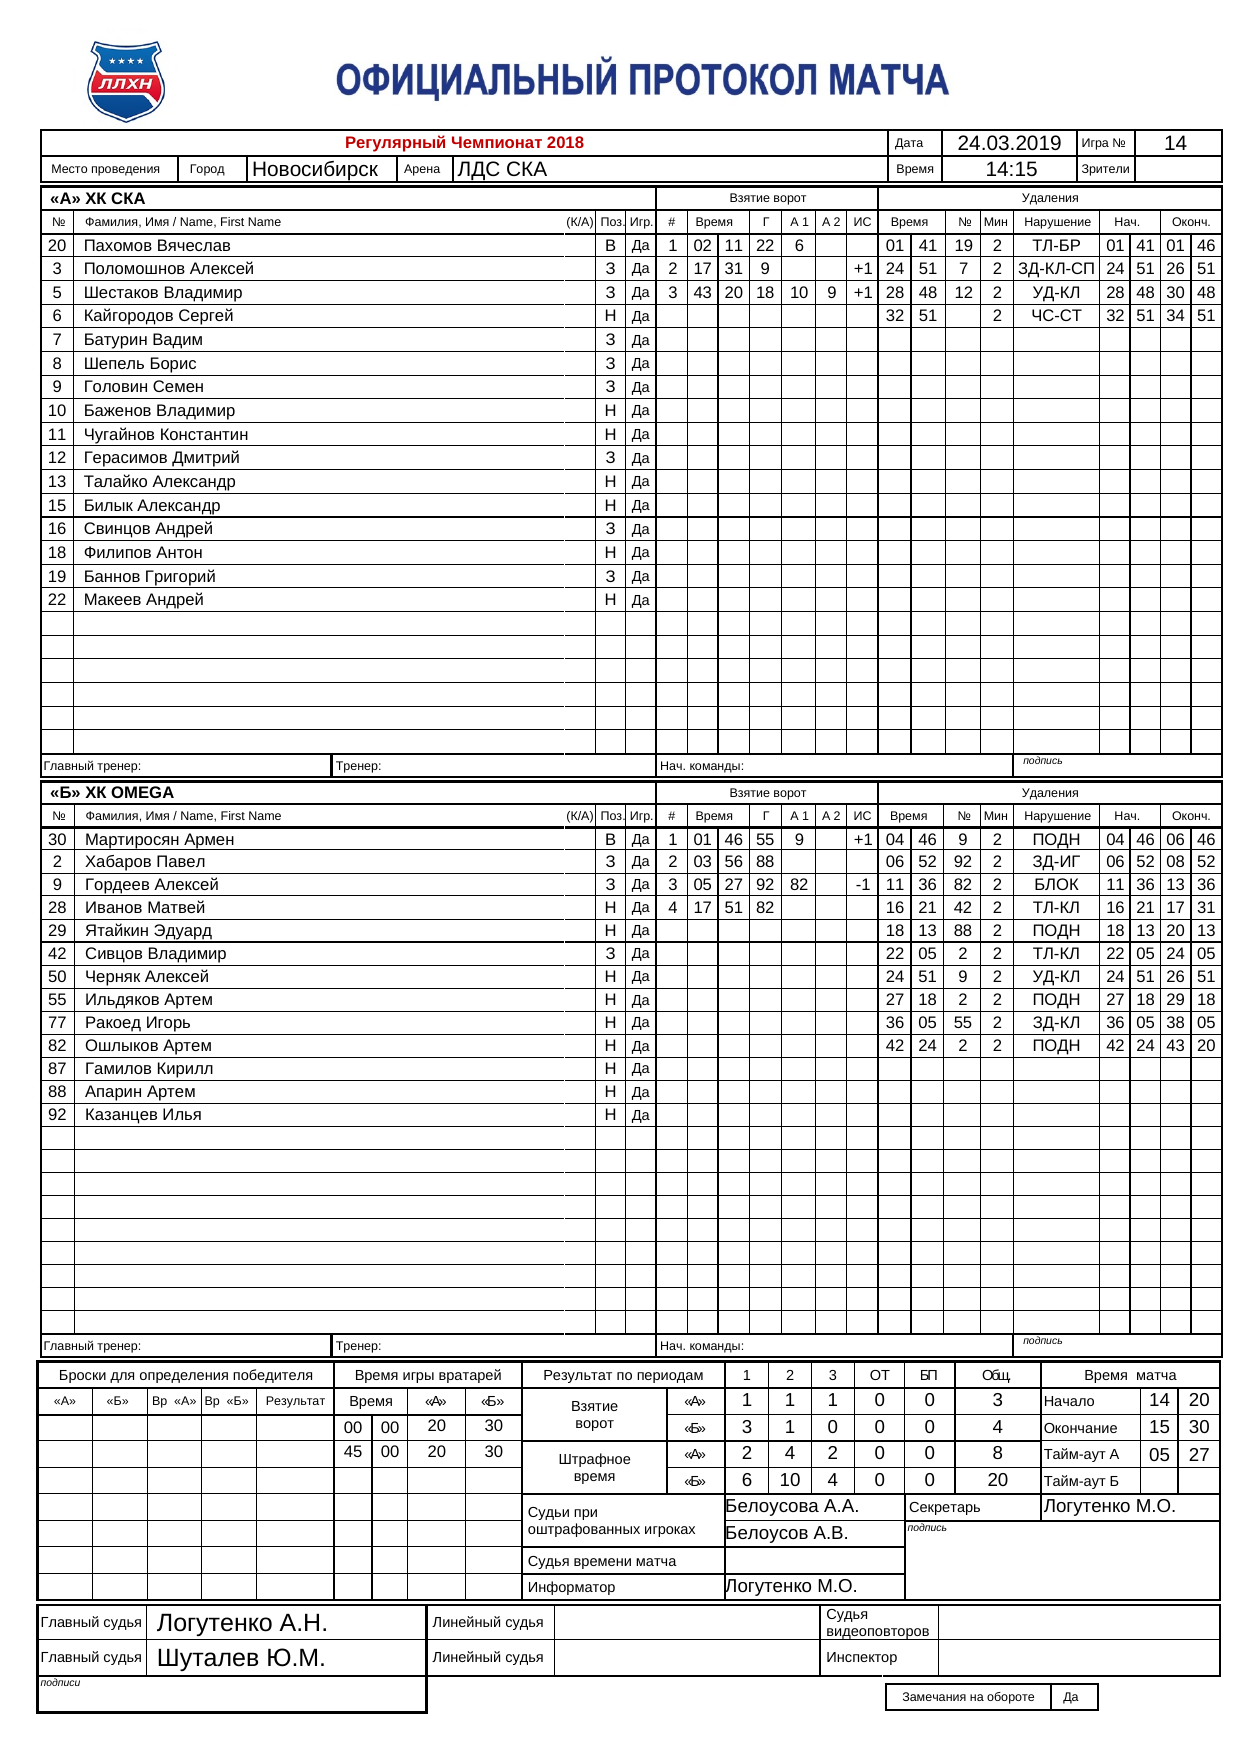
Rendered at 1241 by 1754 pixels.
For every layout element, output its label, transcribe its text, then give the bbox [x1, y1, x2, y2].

table_cell № [42, 805, 74, 826]
table_cell В [596, 829, 625, 849]
table_cell [847, 305, 877, 327]
table_cell [688, 636, 717, 658]
table_cell [657, 683, 687, 706]
table_cell [719, 943, 749, 964]
table_cell 30 [1179, 1415, 1219, 1440]
table_cell 30 [466, 1441, 521, 1467]
table_cell [847, 1104, 877, 1126]
table_cell Да [626, 1035, 655, 1057]
table_cell [944, 1173, 980, 1195]
table_cell Да [626, 470, 655, 493]
table_cell 4 [769, 1442, 811, 1467]
table_cell № [944, 805, 980, 826]
table_cell [750, 1242, 781, 1264]
table_cell Н [596, 423, 625, 445]
table_cell [981, 328, 1013, 351]
table_cell [75, 1219, 564, 1241]
table_cell [565, 1219, 595, 1241]
table_cell 13 [1131, 920, 1160, 941]
table_cell [719, 683, 749, 706]
table_cell [879, 1058, 910, 1079]
table_header БП [905, 1363, 954, 1387]
table_cell Тайм-аут Б [1042, 1468, 1140, 1493]
table_cell [626, 612, 655, 634]
table_cell [657, 1012, 687, 1033]
table_cell Взятие ворот [523, 1389, 666, 1440]
table_cell [1179, 1468, 1219, 1493]
table_cell [596, 1311, 625, 1333]
table_cell [944, 1150, 980, 1172]
table_cell 27 [1179, 1441, 1219, 1467]
table_cell [1100, 376, 1129, 398]
table_cell [408, 1468, 465, 1493]
table_cell [565, 1081, 595, 1103]
table_cell [565, 1127, 595, 1149]
table_cell Г [750, 805, 781, 826]
table_cell Гамилов Кирилл [75, 1058, 564, 1079]
table_cell 13 [912, 920, 943, 941]
table_cell Игр. [626, 211, 655, 233]
table_cell 88 [944, 920, 980, 941]
table_cell [1100, 612, 1129, 634]
table_cell 2 [657, 850, 687, 872]
table_cell [1014, 683, 1099, 706]
table_cell 22 [879, 943, 910, 964]
table_cell [912, 683, 945, 706]
table_cell [1192, 1104, 1221, 1126]
table_cell [565, 1311, 595, 1333]
table_cell Да [626, 588, 655, 611]
table_cell [782, 683, 815, 706]
table_cell [816, 446, 846, 469]
table_cell [847, 896, 877, 918]
table_cell Нач. команды: [657, 755, 1012, 776]
table_cell З [596, 446, 625, 469]
table_cell 51 [1131, 257, 1160, 280]
table_cell [565, 1242, 595, 1264]
table_cell 10 [782, 281, 815, 303]
table_cell [565, 730, 595, 753]
table_cell [596, 1173, 625, 1195]
table_cell Начало [1042, 1389, 1140, 1413]
table_cell [1192, 470, 1221, 493]
table_cell [565, 1173, 595, 1195]
table_cell 19 [42, 565, 73, 587]
table_cell 36 [1131, 874, 1160, 895]
table_cell [816, 588, 846, 611]
table_cell [565, 446, 595, 469]
table_cell [912, 494, 945, 516]
table_cell [944, 1242, 980, 1264]
table_cell ТЛ-КЛ [1014, 943, 1099, 964]
table_cell [1014, 376, 1099, 398]
table_cell Н [596, 1035, 625, 1057]
table_cell [816, 423, 846, 445]
table_cell Судьи при оштрафованных игроках [523, 1495, 724, 1546]
table_cell [912, 1081, 943, 1103]
table_cell [1192, 541, 1221, 564]
table_cell [565, 1196, 595, 1218]
table_cell 05 [912, 943, 943, 964]
table_cell «Б» [668, 1468, 724, 1493]
table_cell Да [626, 1058, 655, 1079]
table_cell Да [626, 1104, 655, 1126]
table_cell [1161, 636, 1190, 658]
table_cell [688, 683, 717, 706]
table_cell [981, 1150, 1013, 1172]
table_cell [719, 588, 749, 611]
table_cell [912, 1127, 943, 1149]
table_cell [1161, 1288, 1190, 1310]
table_cell З [596, 376, 625, 398]
table_cell [1014, 636, 1099, 658]
table_cell [750, 494, 781, 516]
table_cell [750, 989, 781, 1011]
table_cell [1014, 1311, 1099, 1333]
table_cell [1161, 1081, 1190, 1103]
table_cell [93, 1521, 147, 1546]
table_cell [719, 1219, 749, 1241]
table_cell [1161, 328, 1190, 351]
table_cell [782, 352, 815, 374]
table_cell Белоусов А.В. [726, 1521, 904, 1546]
table_cell [847, 588, 877, 611]
table_cell [466, 1468, 521, 1493]
table_cell [879, 1288, 910, 1310]
table_cell [1014, 1196, 1099, 1218]
table_cell Н [596, 494, 625, 516]
table_cell [816, 352, 846, 374]
table_cell подпись [1014, 755, 1221, 776]
table_cell 0 [905, 1415, 954, 1440]
table_cell 2 [981, 989, 1013, 1011]
table_cell 10 [769, 1468, 811, 1493]
table_cell [750, 352, 781, 374]
table_cell [847, 376, 877, 398]
table_cell Н [596, 896, 625, 918]
table_cell Да [626, 565, 655, 587]
table_cell [596, 1288, 625, 1310]
table_cell [719, 989, 749, 1011]
table_cell [1131, 1150, 1160, 1172]
table_header 24.03.2019 [943, 131, 1076, 155]
table_cell [782, 612, 815, 634]
table_cell [981, 1219, 1013, 1241]
table_cell [74, 707, 564, 729]
table_cell [912, 470, 945, 493]
table_cell [1014, 1081, 1099, 1103]
table_cell [42, 636, 73, 658]
table_cell 06 [1161, 829, 1190, 849]
table_cell [657, 636, 687, 658]
table_cell Да [626, 1081, 655, 1103]
table_cell [657, 1150, 687, 1172]
table_cell [939, 1606, 1219, 1639]
table_cell [1100, 1104, 1129, 1126]
table_cell 9 [782, 829, 815, 849]
table_cell [912, 352, 945, 374]
table_cell [1161, 730, 1190, 753]
table_cell Результат [257, 1389, 333, 1413]
table_cell 2 [981, 966, 1013, 987]
table_cell [719, 1173, 749, 1195]
table_cell Игр. [626, 805, 655, 826]
table_cell [719, 1081, 749, 1103]
table_cell [335, 1494, 371, 1520]
table_cell [847, 446, 877, 469]
table_cell Время [879, 805, 943, 826]
table_cell 20 [1192, 1035, 1221, 1057]
table_cell [816, 943, 846, 964]
table_cell [847, 1127, 877, 1149]
table_cell [1014, 1104, 1099, 1126]
table_cell Зрители [1078, 157, 1134, 181]
table_cell Да [626, 896, 655, 918]
table_cell Логутенко М.О. [726, 1575, 904, 1599]
table_cell [257, 1547, 333, 1573]
table_cell [1136, 157, 1221, 181]
table_cell 20 [408, 1416, 465, 1440]
table_cell [946, 352, 980, 374]
table_cell 20 [42, 235, 73, 256]
table_cell [596, 1196, 625, 1218]
table_cell 43 [688, 281, 717, 303]
table_cell [657, 1081, 687, 1103]
table_cell [912, 707, 945, 729]
table_cell 20 [1161, 920, 1190, 941]
table_cell [335, 1521, 371, 1546]
table_cell [719, 966, 749, 987]
table_cell [626, 1219, 655, 1241]
table_cell [981, 376, 1013, 398]
table_cell [750, 1311, 781, 1333]
table_cell [944, 1219, 980, 1241]
table_cell [912, 541, 945, 564]
table_cell [782, 1311, 815, 1333]
table_cell [946, 494, 980, 516]
table_cell [408, 1574, 465, 1599]
table_cell 2 [981, 1035, 1013, 1057]
table_cell 16 [1100, 896, 1129, 918]
table_cell [847, 612, 877, 634]
table_cell [750, 1265, 781, 1287]
table_cell [912, 399, 945, 422]
table_cell [596, 707, 625, 729]
table_cell 51 [912, 966, 943, 987]
table_cell [688, 659, 717, 682]
table_cell [879, 636, 910, 658]
table_cell [1014, 707, 1099, 729]
table_cell 2 [981, 874, 1013, 895]
table_cell [1100, 1058, 1129, 1079]
table_cell 01 [879, 235, 910, 256]
table_cell 45 [335, 1441, 371, 1467]
table_cell [565, 707, 595, 729]
table_cell Логутенко М.О. [1042, 1495, 1219, 1520]
table_cell 41 [912, 235, 945, 256]
table_cell Апарин Артем [75, 1081, 564, 1103]
table_cell [750, 1127, 781, 1149]
table_cell 06 [1100, 850, 1129, 872]
table_cell 2 [981, 896, 1013, 918]
table_cell 82 [750, 896, 781, 918]
table_cell [657, 565, 687, 587]
table_cell [719, 376, 749, 398]
table_cell 51 [1192, 305, 1221, 327]
table_cell 15 [42, 494, 73, 516]
table_cell [912, 1288, 943, 1310]
table_cell [782, 446, 815, 469]
table_cell 52 [1131, 850, 1160, 872]
table_cell [946, 612, 980, 634]
table_cell [879, 1242, 910, 1264]
table_cell [148, 1574, 201, 1599]
table_cell № [42, 211, 73, 233]
table_cell 55 [750, 829, 781, 849]
table_cell [883, 1677, 1220, 1681]
table_cell [257, 1494, 333, 1520]
table_cell [847, 518, 877, 540]
table_cell [657, 305, 687, 327]
table_cell [750, 659, 781, 682]
table_cell [847, 989, 877, 1011]
table_cell [847, 1288, 877, 1310]
table_cell [782, 920, 815, 941]
table_cell 46 [912, 829, 943, 849]
table_cell А 1 [782, 805, 815, 826]
table_cell [912, 1311, 943, 1333]
table_cell [946, 707, 980, 729]
table_cell [688, 1035, 717, 1057]
table_cell [93, 1574, 147, 1599]
table_cell [1161, 494, 1190, 516]
table_cell УД-КЛ [1014, 281, 1099, 303]
table_cell [42, 1219, 74, 1241]
table_cell 56 [719, 850, 749, 872]
table_cell [688, 588, 717, 611]
table_cell [257, 1441, 333, 1467]
table_cell [879, 352, 910, 374]
table_cell [148, 1441, 201, 1467]
table_cell [1161, 659, 1190, 682]
table_cell 1 [769, 1415, 811, 1440]
table_cell 12 [946, 281, 980, 303]
table_cell [688, 943, 717, 964]
table_cell # [657, 805, 687, 826]
table_cell [879, 1173, 910, 1195]
table_cell 21 [1131, 896, 1160, 918]
table_cell Поз. [596, 211, 625, 233]
table_cell [1192, 399, 1221, 422]
table_cell [1014, 1288, 1099, 1310]
table_cell [688, 470, 717, 493]
table_cell [1131, 1242, 1160, 1264]
table_cell [626, 659, 655, 682]
table_cell (К/А) [565, 211, 595, 233]
table_cell [1131, 707, 1160, 729]
table_cell 0 [855, 1415, 904, 1440]
table_cell [373, 1547, 407, 1573]
table_cell [946, 636, 980, 658]
table_cell [847, 235, 877, 256]
table_header «А» ХК СКА [42, 188, 655, 209]
table_cell [1192, 1242, 1221, 1264]
table_cell [816, 683, 846, 706]
table_cell 01 [1161, 235, 1190, 256]
table_cell Да [626, 281, 655, 303]
table_cell [1192, 683, 1221, 706]
table_cell [750, 1035, 781, 1057]
table_cell 2 [657, 257, 687, 280]
table_cell [39, 1494, 92, 1520]
table_cell 9 [42, 376, 73, 398]
table_cell [719, 1196, 749, 1218]
table_cell [981, 446, 1013, 469]
table_cell [879, 376, 910, 398]
table_cell [719, 1058, 749, 1079]
table_cell [565, 352, 595, 374]
table_cell [408, 1521, 465, 1546]
table_cell Поз. [596, 805, 625, 826]
table_cell [1014, 518, 1099, 540]
table_cell Да [626, 829, 655, 849]
table_cell Свинцов Андрей [74, 518, 564, 540]
table_cell [1100, 1081, 1129, 1103]
table_cell [1131, 494, 1160, 516]
table_cell [1100, 494, 1129, 516]
table_cell [565, 423, 595, 445]
table_cell [750, 1150, 781, 1172]
table_cell [75, 1127, 564, 1149]
table_cell [1192, 423, 1221, 445]
table_cell [782, 1219, 815, 1241]
table_cell [981, 588, 1013, 611]
table_cell [816, 1196, 846, 1218]
table_cell [1161, 541, 1190, 564]
table_cell [39, 1441, 92, 1467]
table_cell 3 [42, 257, 73, 280]
table_cell [1131, 1127, 1160, 1149]
table_cell Тренер: [333, 1335, 655, 1356]
table_cell [719, 612, 749, 634]
table_cell [912, 1173, 943, 1195]
table_cell [816, 989, 846, 1011]
table_cell [688, 1127, 717, 1149]
table_cell [42, 612, 73, 634]
table_cell [565, 494, 595, 516]
table_cell [946, 518, 980, 540]
table_cell Инспектор [821, 1640, 938, 1675]
table_cell Время [879, 211, 945, 233]
table_cell 01 [688, 829, 717, 849]
table_cell [946, 399, 980, 422]
table_cell [657, 541, 687, 564]
table_cell 15 [1141, 1415, 1177, 1440]
table_cell 2 [981, 235, 1013, 256]
table_cell 29 [42, 920, 74, 941]
table_cell [816, 1150, 846, 1172]
table_cell [750, 683, 781, 706]
table_cell [688, 1265, 717, 1287]
table_cell [688, 423, 717, 445]
table_cell [75, 1311, 564, 1333]
table_cell 2 [812, 1442, 854, 1467]
table_cell 5 [42, 281, 73, 303]
table_cell [565, 1288, 595, 1310]
table_cell [1014, 1173, 1099, 1195]
table_cell 46 [1131, 829, 1160, 849]
table_cell [1131, 1311, 1160, 1333]
table_cell [1131, 352, 1160, 374]
table_cell [719, 305, 749, 327]
table_cell 22 [42, 588, 73, 611]
table_cell [719, 446, 749, 469]
table_cell [1161, 470, 1190, 493]
table_cell [1131, 328, 1160, 351]
table_cell [565, 896, 595, 918]
table_cell [782, 518, 815, 540]
table_cell [782, 1242, 815, 1264]
table_cell 82 [944, 874, 980, 895]
table_cell [1131, 470, 1160, 493]
table_cell Нарушение [1014, 211, 1099, 233]
table_cell [879, 659, 910, 682]
table_cell [750, 305, 781, 327]
table_cell [879, 588, 910, 611]
table_cell [626, 707, 655, 729]
table_cell [750, 707, 781, 729]
table_cell ЧС-СТ [1014, 305, 1099, 327]
table_cell [1192, 659, 1221, 682]
table_cell [750, 943, 781, 964]
table_cell [626, 1265, 655, 1287]
table_cell [782, 1035, 815, 1057]
table_cell Фамилия, Имя / Name, First Name [75, 805, 565, 826]
table_cell -1 [847, 874, 877, 895]
table_cell [1014, 1242, 1099, 1264]
table_cell [782, 1150, 815, 1172]
table_cell 0 [855, 1442, 904, 1467]
table_cell [912, 328, 945, 351]
table_cell [596, 1265, 625, 1287]
table_cell [719, 328, 749, 351]
table_header Удаления [879, 188, 1221, 209]
table_cell Да [626, 966, 655, 987]
table_cell «А» [39, 1389, 92, 1413]
table_cell [1161, 1311, 1190, 1333]
table_cell Хабаров Павел [75, 850, 564, 872]
table_cell [782, 1012, 815, 1033]
table_cell [719, 730, 749, 753]
table_cell [74, 636, 564, 658]
table_cell ТЛ-КЛ [1014, 896, 1099, 918]
table_cell 3 [726, 1415, 768, 1440]
table_cell [565, 565, 595, 587]
table_cell подписи [39, 1677, 425, 1711]
table_cell [148, 1416, 201, 1440]
table_cell 2 [944, 989, 980, 1011]
table_cell [688, 707, 717, 729]
table_cell [42, 1311, 74, 1333]
table_cell [565, 257, 595, 280]
table_cell Место проведения [42, 157, 177, 181]
table_cell 6 [42, 305, 73, 327]
table_cell Да [626, 423, 655, 445]
table_cell 24 [879, 966, 910, 987]
table_cell [782, 257, 815, 280]
table_cell [688, 565, 717, 587]
table_cell [879, 470, 910, 493]
table_cell [1100, 683, 1129, 706]
table_cell 03 [688, 850, 717, 872]
table_cell [1014, 1058, 1099, 1079]
table_cell Шепель Борис [74, 352, 564, 374]
table_cell [816, 257, 846, 280]
table_cell [1131, 1173, 1160, 1195]
table_cell [1192, 1081, 1221, 1103]
table_cell [816, 1058, 846, 1079]
table_cell [847, 1242, 877, 1264]
table_cell ЗД-КЛ [1014, 1012, 1099, 1033]
table_cell [1131, 588, 1160, 611]
table_cell 30 [466, 1416, 521, 1440]
table_cell [879, 446, 910, 469]
table_cell 7 [42, 328, 73, 351]
table_cell 04 [1100, 829, 1129, 849]
table_cell Ильдяков Артем [75, 989, 564, 1011]
table_cell «Б» [668, 1415, 724, 1440]
table_cell [782, 376, 815, 398]
table_cell [688, 966, 717, 987]
table_cell [750, 541, 781, 564]
table_cell [42, 1265, 74, 1287]
table_cell [1161, 1058, 1190, 1079]
table_cell А 1 [782, 211, 815, 233]
table_cell [39, 1547, 92, 1573]
table_cell # [657, 211, 687, 233]
table_cell [816, 328, 846, 351]
table_cell Билык Александр [74, 494, 564, 516]
table_cell [1161, 588, 1190, 611]
table_cell [688, 1196, 717, 1218]
table_cell [879, 730, 910, 753]
table_cell [1014, 446, 1099, 469]
table_cell [912, 730, 945, 753]
table_cell [596, 612, 625, 634]
table_cell [1131, 399, 1160, 422]
table_cell [750, 1196, 781, 1218]
table_cell [75, 1150, 564, 1172]
table_cell 13 [1192, 920, 1221, 941]
table_header Удаления [879, 783, 1221, 803]
table_cell [688, 989, 717, 1011]
table_cell Штрафное время [523, 1442, 666, 1493]
table_cell [912, 659, 945, 682]
table_cell Да [626, 235, 655, 256]
table_cell [657, 328, 687, 351]
table_cell Ошлыков Артем [75, 1035, 564, 1057]
table_cell [688, 541, 717, 564]
table_cell [657, 1035, 687, 1057]
table_cell 1 [812, 1389, 854, 1413]
table_cell [688, 328, 717, 351]
table_cell [657, 1127, 687, 1149]
table_cell [946, 305, 980, 327]
table_cell [688, 1173, 717, 1195]
table_cell [981, 399, 1013, 422]
table_cell [782, 1265, 815, 1287]
table_cell [1161, 1196, 1190, 1218]
table_cell [688, 352, 717, 374]
table_cell [816, 305, 846, 327]
table_cell Секретарь [906, 1495, 1040, 1520]
table_cell 08 [1161, 850, 1190, 872]
table_cell [1014, 1219, 1099, 1241]
table_cell [782, 730, 815, 753]
table_cell [466, 1574, 521, 1599]
table_cell ЗД-ИГ [1014, 850, 1099, 872]
table_cell [1192, 446, 1221, 469]
table_cell [1014, 659, 1099, 682]
table_cell 51 [1192, 257, 1221, 280]
table_cell [782, 850, 815, 872]
table_cell [847, 636, 877, 658]
table_cell [466, 1521, 521, 1546]
table_cell Тайм-аут А [1042, 1441, 1140, 1467]
table_cell [816, 612, 846, 634]
table_cell ПОДН [1014, 989, 1099, 1011]
table_cell Казанцев Илья [75, 1104, 564, 1126]
table_cell Да [626, 257, 655, 280]
table_cell [1014, 541, 1099, 564]
table_cell [657, 588, 687, 611]
table_cell [1131, 376, 1160, 398]
table_cell 42 [1100, 1035, 1129, 1057]
table_cell [879, 683, 910, 706]
table_cell «А» [668, 1442, 724, 1467]
table_cell [565, 1150, 595, 1172]
table_cell [981, 423, 1013, 445]
table_cell [657, 1173, 687, 1195]
table_cell 16 [879, 896, 910, 918]
table_cell [816, 494, 846, 516]
table_cell Да [626, 376, 655, 398]
table_cell [847, 565, 877, 587]
table_cell 06 [879, 850, 910, 872]
table_cell Шестаков Владимир [74, 281, 564, 303]
table_cell [946, 376, 980, 398]
table_cell [946, 470, 980, 493]
table_cell подпись [1014, 1335, 1221, 1356]
table_cell 29 [1161, 989, 1190, 1011]
table_cell 36 [879, 1012, 910, 1033]
table_cell 52 [912, 850, 943, 872]
table_cell [657, 1219, 687, 1241]
table_cell [1131, 446, 1160, 469]
table_cell [1161, 612, 1190, 634]
table_cell А 2 [816, 211, 846, 233]
table_cell 32 [1100, 305, 1129, 327]
table_cell 3 [657, 874, 687, 895]
table_cell Гордеев Алексей [75, 874, 564, 895]
table_cell 1 [657, 829, 687, 849]
table_cell [688, 518, 717, 540]
table_cell 8 [956, 1442, 1040, 1467]
table_cell 82 [782, 874, 815, 895]
table_cell [1131, 1219, 1160, 1241]
table_cell [1131, 518, 1160, 540]
table_cell 22 [750, 235, 781, 256]
table_cell [750, 1081, 781, 1103]
table_cell [657, 1242, 687, 1264]
table_cell [879, 494, 910, 516]
table_cell [688, 305, 717, 327]
table_cell 0 [905, 1442, 954, 1467]
table_cell [847, 920, 877, 941]
table_cell [1014, 328, 1099, 351]
table_cell 17 [688, 896, 717, 918]
table_cell [719, 707, 749, 729]
table_cell 24 [1100, 966, 1129, 987]
table_cell А 2 [816, 805, 846, 826]
table_cell Судья видеоповторов [821, 1606, 938, 1639]
table_cell [847, 541, 877, 564]
table_cell Кайгородов Сергей [74, 305, 564, 327]
table_cell 0 [855, 1468, 904, 1493]
table_cell [626, 1242, 655, 1264]
table_cell [202, 1547, 256, 1573]
table_cell [657, 376, 687, 398]
table_cell [879, 399, 910, 422]
table_cell 3 [956, 1389, 1040, 1413]
table_cell [719, 423, 749, 445]
table_cell «А» [668, 1389, 724, 1413]
table_cell [782, 1288, 815, 1310]
table_cell [657, 730, 687, 753]
table_cell [1100, 1242, 1129, 1264]
table_cell [42, 1288, 74, 1310]
table_cell [1100, 730, 1129, 753]
table_cell [847, 943, 877, 964]
table_cell [657, 1196, 687, 1218]
table_cell [1100, 352, 1129, 374]
table_cell 00 [373, 1416, 407, 1440]
table_cell [981, 1058, 1013, 1079]
table_cell [1131, 612, 1160, 634]
table_header Да [1052, 1685, 1097, 1709]
table_cell [1100, 470, 1129, 493]
table_cell [816, 896, 846, 918]
table_cell 41 [1131, 235, 1160, 256]
table_cell [373, 1521, 407, 1546]
table_cell 48 [1192, 281, 1221, 303]
table_cell [657, 989, 687, 1011]
table_cell Баннов Григорий [74, 565, 564, 587]
table_cell [847, 423, 877, 445]
table_cell Макеев Андрей [74, 588, 564, 611]
table_cell [1014, 1127, 1099, 1149]
table_cell 36 [912, 874, 943, 895]
table_cell [1131, 1196, 1160, 1218]
table_cell [39, 1574, 92, 1599]
table_cell [657, 352, 687, 374]
table_cell [879, 1104, 910, 1126]
table_cell [782, 541, 815, 564]
table_cell «Б» [93, 1389, 147, 1413]
table_cell [1192, 588, 1221, 611]
table_cell [42, 1242, 74, 1264]
table_cell [944, 1058, 980, 1079]
table_cell [981, 1311, 1013, 1333]
table_cell [981, 518, 1013, 540]
table_cell Время [889, 157, 941, 181]
table_cell Н [596, 399, 625, 422]
table_cell [750, 1058, 781, 1079]
table_cell [688, 1058, 717, 1079]
table_cell [1131, 1288, 1160, 1310]
table_cell Н [596, 920, 625, 941]
table_cell [75, 1288, 564, 1310]
table_cell [1161, 1104, 1190, 1126]
table_cell [565, 588, 595, 611]
table_cell [816, 1242, 846, 1264]
table_cell [626, 1196, 655, 1218]
table_cell [657, 612, 687, 634]
table_cell [847, 1081, 877, 1103]
table_cell Оконч. [1161, 211, 1221, 233]
table_cell Н [596, 470, 625, 493]
table_cell [847, 966, 877, 987]
table_cell Черняк Алексей [75, 966, 564, 987]
table_cell [1100, 588, 1129, 611]
table_cell [688, 494, 717, 516]
table_cell [565, 659, 595, 682]
table_cell [626, 1150, 655, 1172]
table_cell [335, 1547, 371, 1573]
table_cell [1014, 352, 1099, 374]
table_cell 2 [726, 1442, 768, 1467]
table_cell 0 [905, 1389, 954, 1413]
table_cell [847, 683, 877, 706]
table_cell Чугайнов Константин [74, 423, 564, 445]
table_cell [1192, 1058, 1221, 1079]
table_cell [565, 518, 595, 540]
table_cell [257, 1468, 333, 1493]
table_cell Сивцов Владимир [75, 943, 564, 964]
table_cell [1161, 518, 1190, 540]
table_cell [565, 305, 595, 327]
table_cell [912, 446, 945, 469]
table_cell Оконч. [1161, 805, 1221, 826]
table_cell [565, 989, 595, 1011]
table_cell [1192, 1265, 1221, 1287]
table_cell [1100, 659, 1129, 682]
table_cell [981, 612, 1013, 634]
table_cell [1100, 1219, 1129, 1241]
table_cell [1100, 446, 1129, 469]
table_cell [879, 1219, 910, 1241]
table_cell [565, 850, 595, 872]
table_cell 27 [1100, 989, 1129, 1011]
table_cell 18 [1131, 989, 1160, 1011]
table_cell [1192, 636, 1221, 658]
table_cell [719, 920, 749, 941]
table_cell ИС [847, 805, 877, 826]
table_cell З [596, 874, 625, 895]
table_cell [688, 920, 717, 941]
table_cell [1131, 423, 1160, 445]
table_cell [596, 659, 625, 682]
table_cell [782, 565, 815, 587]
table_cell [912, 612, 945, 634]
table_cell 9 [816, 281, 846, 303]
table_cell [847, 1265, 877, 1287]
table_cell [719, 1242, 749, 1264]
table_cell 14:15 [943, 157, 1076, 181]
table_cell [565, 1058, 595, 1079]
table_cell 18 [879, 920, 910, 941]
table_cell 18 [1100, 920, 1129, 941]
table_cell 92 [750, 874, 781, 895]
table_cell [981, 1265, 1013, 1287]
table_cell [912, 1196, 943, 1218]
table_cell [944, 1081, 980, 1103]
table_cell 05 [1131, 943, 1160, 964]
table_cell Иванов Матвей [75, 896, 564, 918]
table_cell [782, 1081, 815, 1103]
table_cell [750, 588, 781, 611]
table_cell [657, 1288, 687, 1310]
table_cell [879, 541, 910, 564]
table_cell [879, 328, 910, 351]
table_cell Да [626, 874, 655, 895]
table_cell [1131, 683, 1160, 706]
table_cell [719, 636, 749, 658]
table_cell [657, 518, 687, 540]
table_cell [1100, 423, 1129, 445]
table_cell [847, 352, 877, 374]
table_header Дата [889, 131, 941, 155]
table_cell 42 [944, 896, 980, 918]
table_cell [750, 328, 781, 351]
table_cell [782, 707, 815, 729]
table_cell [816, 730, 846, 753]
table_cell Логутенко А.Н. [147, 1606, 425, 1639]
table_cell [596, 636, 625, 658]
table_cell Герасимов Дмитрий [74, 446, 564, 469]
table_cell Главный тренер: [42, 755, 330, 776]
table_cell 32 [879, 305, 910, 327]
table_cell [939, 1640, 1219, 1675]
table_cell 00 [373, 1441, 407, 1467]
table_cell [1192, 1127, 1221, 1149]
table_cell 20 [408, 1441, 465, 1467]
table_cell [719, 352, 749, 374]
table_cell [565, 1265, 595, 1287]
table_cell [750, 1219, 781, 1241]
table_cell [688, 399, 717, 422]
table_cell 05 [1192, 943, 1221, 964]
table_cell З [596, 850, 625, 872]
table_cell 55 [42, 989, 74, 1011]
table_cell 4 [956, 1415, 1040, 1440]
table_cell [1192, 328, 1221, 351]
table_cell [816, 1288, 846, 1310]
table_cell [1192, 376, 1221, 398]
table_cell Филипов Антон [74, 541, 564, 564]
table_cell [847, 1058, 877, 1079]
table_cell 26 [1161, 966, 1190, 987]
table_cell [750, 966, 781, 987]
table_cell [688, 1104, 717, 1126]
table_cell [944, 1196, 980, 1218]
table_cell 28 [42, 896, 74, 918]
table_cell 1 [769, 1389, 811, 1413]
table_cell [42, 1127, 74, 1149]
table_cell 0 [812, 1415, 854, 1440]
table_cell [42, 730, 73, 753]
table_cell [688, 1081, 717, 1103]
table_cell [981, 1288, 1013, 1310]
table_cell [816, 1219, 846, 1241]
table_cell 17 [1161, 896, 1190, 918]
table_cell [912, 588, 945, 611]
table_cell 05 [688, 874, 717, 895]
table_cell [782, 636, 815, 658]
table_cell 18 [42, 541, 73, 564]
table_cell 31 [1192, 896, 1221, 918]
table_cell 51 [1192, 966, 1221, 987]
table_cell [688, 1150, 717, 1172]
table_cell [879, 423, 910, 445]
table_cell 36 [1100, 1012, 1129, 1033]
table_cell [816, 636, 846, 658]
table_cell [74, 659, 564, 682]
table_cell [912, 1104, 943, 1126]
table_cell ПОДН [1014, 920, 1099, 941]
table_cell [657, 1058, 687, 1079]
table_cell [42, 1173, 74, 1195]
table_cell 88 [42, 1081, 74, 1103]
table_cell [879, 1265, 910, 1287]
table_cell [782, 1104, 815, 1126]
table_cell [565, 1012, 595, 1033]
table_cell 27 [879, 989, 910, 1011]
table_cell [981, 352, 1013, 374]
table_cell [816, 399, 846, 422]
table_cell [879, 1311, 910, 1333]
table_cell [657, 943, 687, 964]
table_cell [879, 1150, 910, 1172]
table_cell [719, 494, 749, 516]
table_cell 11 [1100, 874, 1129, 895]
table_cell [912, 1219, 943, 1241]
table_cell Информатор [523, 1575, 724, 1599]
table_cell [816, 1104, 846, 1126]
table_cell Да [626, 1012, 655, 1033]
table_cell 21 [912, 896, 943, 918]
table_cell 04 [879, 829, 910, 849]
table_cell 05 [912, 1012, 943, 1033]
table_cell [782, 399, 815, 422]
table_cell [1192, 1311, 1221, 1333]
table_cell [816, 1311, 846, 1333]
table_cell [565, 541, 595, 564]
table_cell [1161, 1127, 1190, 1149]
table_cell [782, 896, 815, 918]
table_cell 42 [879, 1035, 910, 1057]
table_cell 18 [750, 281, 781, 303]
table_cell [1100, 518, 1129, 540]
table_cell [750, 399, 781, 422]
table_cell [1131, 730, 1160, 753]
table_cell Да [626, 920, 655, 941]
table_cell 88 [750, 850, 781, 872]
table_cell [981, 1127, 1013, 1149]
table_cell Н [596, 966, 625, 987]
table_cell [657, 1265, 687, 1287]
table_cell [816, 1265, 846, 1287]
table_cell [981, 1196, 1013, 1218]
table_cell Время [688, 211, 749, 233]
table_cell Главный тренер: [42, 1335, 330, 1356]
table_cell 48 [1131, 281, 1160, 303]
table_cell [946, 565, 980, 587]
table_cell [847, 1150, 877, 1172]
table_cell [1192, 1288, 1221, 1310]
table_cell [750, 518, 781, 540]
table_cell [782, 1196, 815, 1218]
table_cell [335, 1574, 371, 1599]
table_header Время матча [1042, 1363, 1219, 1387]
table_cell [879, 565, 910, 587]
table_cell [816, 850, 846, 872]
table_cell [750, 920, 781, 941]
table_cell [782, 659, 815, 682]
table_cell [596, 730, 625, 753]
table_header Регулярный Чемпионат 2018 [42, 131, 887, 155]
table_cell [626, 683, 655, 706]
table_cell 2 [981, 943, 1013, 964]
table_cell [719, 1311, 749, 1333]
table_cell [688, 612, 717, 634]
table_cell [74, 683, 564, 706]
table_header 1 [726, 1363, 768, 1387]
table_cell 19 [946, 235, 980, 256]
table_cell [1192, 1173, 1221, 1195]
table_cell [1192, 707, 1221, 729]
table_cell 82 [42, 1035, 74, 1057]
table_cell 24 [1100, 257, 1129, 280]
table_cell [565, 920, 595, 941]
table_cell [1161, 565, 1190, 587]
table_cell [202, 1494, 256, 1520]
table_cell [93, 1441, 147, 1467]
table_cell [565, 829, 595, 849]
table_cell [719, 1127, 749, 1149]
table_cell [1161, 423, 1190, 445]
table_cell [981, 730, 1013, 753]
table_cell 2 [981, 257, 1013, 280]
table_cell 1 [726, 1389, 768, 1413]
table_cell +1 [847, 281, 877, 303]
table_cell [847, 1012, 877, 1033]
table_cell Мин [981, 211, 1013, 233]
table_cell [148, 1468, 201, 1493]
table_cell ИС [847, 211, 877, 233]
table_cell [1161, 1150, 1190, 1172]
table_cell Да [626, 328, 655, 351]
table_cell 12 [42, 446, 73, 469]
table_cell 18 [1192, 989, 1221, 1011]
table_cell [75, 1173, 564, 1195]
table_cell [626, 636, 655, 658]
table_cell 6 [782, 235, 815, 256]
table_cell [74, 730, 564, 753]
table_cell [1100, 1196, 1129, 1218]
table_cell [596, 1242, 625, 1264]
table_cell [42, 1150, 74, 1172]
table_cell [1131, 659, 1160, 682]
table_cell [626, 1311, 655, 1333]
table_cell [981, 1104, 1013, 1126]
table_cell [428, 1677, 882, 1711]
table_cell [657, 1311, 687, 1333]
table_cell 87 [42, 1058, 74, 1079]
table_cell Батурин Вадим [74, 328, 564, 351]
table_cell [408, 1547, 465, 1573]
table_cell [847, 850, 877, 872]
table_cell [1100, 636, 1129, 658]
table_cell [1100, 1288, 1129, 1310]
table_cell Да [626, 352, 655, 374]
table_cell [373, 1468, 407, 1493]
table_cell [750, 446, 781, 469]
table_cell 24 [912, 1035, 943, 1057]
table_header Броски для определения победителя [39, 1363, 333, 1387]
table_cell 26 [1161, 257, 1190, 280]
table_cell Н [596, 1081, 625, 1103]
table_cell [565, 683, 595, 706]
table_cell [1192, 1219, 1221, 1241]
table_cell [782, 470, 815, 493]
table_cell [912, 1265, 943, 1287]
table_cell [816, 1127, 846, 1149]
table_cell [565, 612, 595, 634]
table_cell 2 [944, 943, 980, 964]
table_cell [912, 518, 945, 540]
table_cell [946, 730, 980, 753]
table_cell [688, 1311, 717, 1333]
table_cell [981, 707, 1013, 729]
table_cell «Б » [466, 1389, 521, 1413]
table_cell 2 [981, 305, 1013, 327]
table_cell [946, 423, 980, 445]
table_cell [847, 1311, 877, 1333]
table_cell [912, 1242, 943, 1264]
table_cell [1100, 399, 1129, 422]
table_cell [466, 1547, 521, 1573]
table_cell «А» [408, 1389, 465, 1413]
table_cell [1192, 565, 1221, 587]
table_cell З [596, 943, 625, 964]
table_cell [1161, 1265, 1190, 1287]
table_cell [912, 376, 945, 398]
table_cell Арена [398, 157, 452, 181]
table_cell 1 [657, 235, 687, 256]
table_cell [816, 376, 846, 398]
table_cell З [596, 328, 625, 351]
table_header Общ. [956, 1363, 1040, 1387]
table_cell [782, 588, 815, 611]
table_cell [1161, 1219, 1190, 1241]
table_cell Мин [981, 805, 1013, 826]
table_cell БЛОК [1014, 874, 1099, 895]
table_cell [688, 376, 717, 398]
table_cell Вр «Б» [202, 1389, 256, 1413]
table_cell [750, 470, 781, 493]
table_cell 51 [1131, 966, 1160, 987]
table_cell [1161, 683, 1190, 706]
table_cell Главный судья [39, 1640, 146, 1675]
table_cell 55 [944, 1012, 980, 1033]
table_cell [1192, 494, 1221, 516]
table_cell [466, 1494, 521, 1520]
table_cell [39, 1416, 92, 1440]
table_cell Н [596, 541, 625, 564]
table_cell [1100, 707, 1129, 729]
table_cell [565, 235, 595, 256]
table_cell [657, 966, 687, 987]
table_cell [847, 659, 877, 682]
table_cell [719, 565, 749, 587]
table_cell [257, 1574, 333, 1599]
table_cell [847, 1035, 877, 1057]
table_cell [879, 1127, 910, 1149]
table_cell Линейный судья [428, 1606, 554, 1639]
table_cell [657, 446, 687, 469]
table_cell 2 [981, 1012, 1013, 1033]
table_cell [981, 470, 1013, 493]
table_header Результат по периодам [523, 1363, 724, 1387]
table_cell Шуталев Ю.М. [147, 1640, 425, 1675]
table_cell [1161, 446, 1190, 469]
table_cell 51 [1131, 305, 1160, 327]
table_cell [879, 1081, 910, 1103]
table_cell 11 [42, 423, 73, 445]
table_cell [719, 1012, 749, 1033]
table_cell [565, 636, 595, 658]
table_cell Да [626, 989, 655, 1011]
table_cell [847, 707, 877, 729]
table_cell [1161, 707, 1190, 729]
table_cell 46 [1192, 829, 1221, 849]
table_cell [657, 920, 687, 941]
table_cell 9 [42, 874, 74, 895]
table_cell 92 [944, 850, 980, 872]
table_cell З [596, 257, 625, 280]
table_cell [750, 423, 781, 445]
table_cell [1131, 565, 1160, 587]
table_cell [981, 636, 1013, 658]
table_cell [981, 659, 1013, 682]
table_cell 10 [42, 399, 73, 422]
table_cell 6 [726, 1468, 768, 1493]
table_cell 27 [719, 874, 749, 895]
table_cell Город [179, 157, 246, 181]
table_cell Н [596, 989, 625, 1011]
table_cell Нач. [1100, 211, 1160, 233]
table_cell [912, 1150, 943, 1172]
table_cell [42, 1196, 74, 1218]
table_cell Вр «А» [148, 1389, 201, 1413]
table_cell 7 [946, 257, 980, 280]
table_cell 52 [1192, 850, 1221, 872]
table_cell Н [596, 1104, 625, 1126]
table_cell [1014, 399, 1099, 422]
table_cell [688, 1242, 717, 1264]
table_cell Ракоед Игорь [75, 1012, 564, 1033]
table_cell [202, 1416, 256, 1440]
table_cell [657, 659, 687, 682]
table_cell 9 [944, 966, 980, 987]
table_cell Н [596, 1058, 625, 1079]
table_cell 20 [1179, 1389, 1219, 1413]
table_cell [946, 588, 980, 611]
table_cell [847, 1219, 877, 1241]
table_cell [1161, 399, 1190, 422]
table_cell [782, 966, 815, 987]
table_cell 46 [1192, 235, 1221, 256]
table_cell [1100, 1311, 1129, 1333]
table_cell Да [626, 943, 655, 964]
table_cell ЛДС СКА [454, 157, 887, 181]
table_cell [879, 707, 910, 729]
table_cell [847, 399, 877, 422]
table_cell Головин Семен [74, 376, 564, 398]
table_cell [750, 1288, 781, 1310]
table_cell 2 [981, 920, 1013, 941]
table_cell 14 [1141, 1389, 1177, 1413]
table_cell 24 [1131, 1035, 1160, 1057]
table_cell [946, 541, 980, 564]
table_cell Да [626, 541, 655, 564]
table_cell 4 [657, 896, 687, 918]
table_cell [1014, 423, 1099, 445]
table_cell 11 [879, 874, 910, 895]
table_cell [657, 1104, 687, 1126]
table_cell [202, 1521, 256, 1546]
table_cell [335, 1468, 371, 1493]
table_cell Новосибирск [248, 157, 396, 181]
table_cell Нач. [1100, 805, 1160, 826]
table_cell 16 [42, 518, 73, 540]
table_header Игра № [1078, 131, 1134, 155]
table_cell 00 [335, 1416, 371, 1440]
table_cell [1131, 1058, 1160, 1079]
table_cell [408, 1494, 465, 1520]
table_cell +1 [847, 829, 877, 849]
table_cell [816, 1035, 846, 1057]
table_cell № [946, 211, 980, 233]
table_cell 28 [1100, 281, 1129, 303]
table_cell [565, 399, 595, 422]
table_cell [148, 1547, 201, 1573]
table_cell [1014, 730, 1099, 753]
table_cell [688, 1288, 717, 1310]
table_cell [596, 1150, 625, 1172]
table_cell 13 [1161, 874, 1190, 895]
table_cell [816, 966, 846, 987]
table_cell [257, 1416, 333, 1440]
table_cell [816, 1012, 846, 1033]
table_cell [816, 659, 846, 682]
table_cell [816, 1173, 846, 1195]
table_cell [565, 281, 595, 303]
table_cell [688, 1219, 717, 1241]
table_cell [847, 328, 877, 351]
table_cell 4 [812, 1468, 854, 1493]
table_header 2 [769, 1363, 811, 1387]
table_cell [93, 1416, 147, 1440]
table_cell [816, 565, 846, 587]
table_cell [750, 1104, 781, 1126]
table_cell +1 [847, 257, 877, 280]
table_cell 42 [42, 943, 74, 964]
table_cell Белоусова А.А. [726, 1495, 904, 1520]
table_cell 05 [1131, 1012, 1160, 1033]
table_cell [1099, 1682, 1220, 1711]
table_cell [1100, 1150, 1129, 1172]
table_cell [565, 874, 595, 895]
table_cell 2 [981, 281, 1013, 303]
table_cell [42, 707, 73, 729]
table_cell [596, 1127, 625, 1149]
table_cell Да [626, 494, 655, 516]
table_cell [719, 1288, 749, 1310]
table_cell [93, 1547, 147, 1573]
table_cell [93, 1468, 147, 1493]
table_cell 0 [855, 1389, 904, 1413]
table_cell 24 [879, 257, 910, 280]
table_cell ТЛ-БР [1014, 235, 1099, 256]
table_cell [816, 541, 846, 564]
table_cell [75, 1242, 564, 1264]
table_cell Да [626, 850, 655, 872]
table_cell [719, 1150, 749, 1172]
table_cell [1192, 1150, 1221, 1172]
table_cell Судья времени матча [523, 1548, 724, 1573]
table_cell [1192, 730, 1221, 753]
table_cell [750, 565, 781, 587]
table_cell [75, 1265, 564, 1287]
table_cell Пахомов Вячеслав [74, 235, 564, 256]
table_cell [148, 1521, 201, 1546]
table_cell 9 [750, 257, 781, 280]
table_cell З [596, 565, 625, 587]
table_cell 46 [719, 829, 749, 849]
table_cell [565, 966, 595, 987]
table_cell (К/А) [565, 805, 595, 826]
table_cell 0 [905, 1468, 954, 1493]
table_cell [879, 612, 910, 634]
table_cell [657, 423, 687, 445]
table_cell [782, 494, 815, 516]
table_cell [1100, 1127, 1129, 1149]
table_cell [816, 874, 846, 895]
table_cell Баженов Владимир [74, 399, 564, 422]
table_cell 43 [1161, 1035, 1190, 1057]
table_cell [1131, 1081, 1160, 1103]
table_cell [981, 494, 1013, 516]
table_cell [626, 1127, 655, 1149]
table_cell Н [596, 588, 625, 611]
table_cell [816, 829, 846, 849]
table_cell [39, 1468, 92, 1493]
table_cell 9 [944, 829, 980, 849]
table_cell [657, 399, 687, 422]
table_cell [944, 1127, 980, 1149]
table_cell [626, 1288, 655, 1310]
table_cell 18 [912, 989, 943, 1011]
table_cell [726, 1548, 904, 1573]
table_header Взятие ворот [657, 188, 877, 209]
table_cell [657, 707, 687, 729]
table_cell [946, 328, 980, 351]
table_cell [1161, 1242, 1190, 1264]
table_cell [1014, 588, 1099, 611]
table_cell [1192, 612, 1221, 634]
table_cell [944, 1265, 980, 1287]
table_cell 02 [688, 235, 717, 256]
table_cell [565, 943, 595, 964]
table_cell 2 [42, 850, 74, 872]
table_cell [719, 1265, 749, 1287]
table_cell [93, 1494, 147, 1520]
table_cell [202, 1441, 256, 1467]
table_cell [688, 730, 717, 753]
table_cell [1014, 1265, 1099, 1287]
table_cell [750, 730, 781, 753]
table_header «Б» ХК OMEGA [42, 783, 655, 803]
table_cell [257, 1521, 333, 1546]
table_cell Да [626, 399, 655, 422]
table_cell [1141, 1468, 1177, 1493]
table_cell [596, 1219, 625, 1241]
table_cell З [596, 518, 625, 540]
table_cell [879, 518, 910, 540]
table_cell [847, 1173, 877, 1195]
table_cell 13 [42, 470, 73, 493]
table_header Взятие ворот [657, 783, 877, 803]
table_cell Талайко Александр [74, 470, 564, 493]
table_cell 36 [1192, 874, 1221, 895]
table_cell [816, 470, 846, 493]
table_cell подпись [906, 1522, 1219, 1599]
table_cell [847, 494, 877, 516]
table_cell [626, 1173, 655, 1195]
table_cell 34 [1161, 305, 1190, 327]
table_cell [719, 1035, 749, 1057]
table_cell [816, 235, 846, 256]
table_cell [782, 423, 815, 445]
table_cell [782, 1127, 815, 1149]
table_cell [1131, 541, 1160, 564]
table_cell Фамилия, Имя / Name, First Name [74, 211, 565, 233]
table_cell [750, 376, 781, 398]
table_cell [75, 1196, 564, 1218]
table_cell [555, 1640, 819, 1675]
table_cell [1100, 1173, 1129, 1195]
table_cell ПОДН [1014, 829, 1099, 849]
table_cell [42, 659, 73, 682]
table_cell 92 [42, 1104, 74, 1126]
table_cell [816, 518, 846, 540]
picture [5, 28, 1179, 129]
table_cell Да [626, 305, 655, 327]
table_cell [1014, 494, 1099, 516]
table_cell [750, 636, 781, 658]
table_cell 2 [944, 1035, 980, 1057]
table_header 3 [812, 1363, 854, 1387]
table_cell 30 [42, 829, 74, 849]
table_cell [565, 328, 595, 351]
table_cell 30 [1161, 281, 1190, 303]
table_cell [981, 1081, 1013, 1103]
table_cell [782, 1173, 815, 1195]
table_cell [1014, 565, 1099, 587]
table_cell [946, 446, 980, 469]
table_cell [981, 683, 1013, 706]
table_header Время игры вратарей [335, 1363, 521, 1387]
table_cell Время [335, 1389, 407, 1413]
table_cell Н [596, 1012, 625, 1033]
table_cell [1100, 565, 1129, 587]
table_cell Нарушение [1014, 805, 1099, 826]
table_cell ЗД-КЛ-СП [1014, 257, 1099, 280]
table_cell [719, 470, 749, 493]
table_cell [202, 1574, 256, 1599]
table_header Замечания на обороте [887, 1685, 1050, 1709]
table_cell [946, 683, 980, 706]
table_cell [565, 1104, 595, 1126]
table_cell [981, 541, 1013, 564]
table_cell Поломошнов Алексей [74, 257, 564, 280]
table_cell З [596, 281, 625, 303]
table_cell [688, 446, 717, 469]
table_cell 2 [981, 829, 1013, 849]
table_cell [816, 920, 846, 941]
table_cell [879, 1196, 910, 1218]
table_cell [782, 943, 815, 964]
table_cell [148, 1494, 201, 1520]
table_cell [39, 1521, 92, 1546]
table_cell 3 [657, 281, 687, 303]
table_cell [750, 1012, 781, 1033]
table_cell [565, 376, 595, 398]
table_cell [782, 1058, 815, 1079]
table_cell [782, 305, 815, 327]
table_cell УД-КЛ [1014, 966, 1099, 987]
table_cell [596, 683, 625, 706]
table_cell [944, 1311, 980, 1333]
table_cell Да [626, 446, 655, 469]
table_cell 31 [719, 257, 749, 280]
table_header ОТ [855, 1363, 904, 1387]
table_cell [1161, 352, 1190, 374]
table_header 14 [1136, 131, 1221, 155]
table_cell Главный судья [39, 1606, 146, 1639]
table_cell 77 [42, 1012, 74, 1033]
table_cell [565, 470, 595, 493]
table_cell [1014, 470, 1099, 493]
table_cell [944, 1104, 980, 1126]
table_cell [750, 1173, 781, 1195]
table_cell [719, 541, 749, 564]
table_cell [1100, 1265, 1129, 1287]
table_cell 01 [1100, 235, 1129, 256]
table_cell [74, 612, 564, 634]
table_cell [1192, 1196, 1221, 1218]
table_cell [1192, 352, 1221, 374]
table_cell 05 [1192, 1012, 1221, 1033]
table_cell [981, 1242, 1013, 1264]
table_cell [626, 730, 655, 753]
table_cell [373, 1494, 407, 1520]
table_cell [373, 1574, 407, 1599]
table_cell [912, 565, 945, 587]
table_cell [1192, 518, 1221, 540]
table_cell 24 [1161, 943, 1190, 964]
table_cell [1014, 612, 1099, 634]
table_cell [782, 989, 815, 1011]
table_cell [1161, 376, 1190, 398]
table_cell [847, 1196, 877, 1218]
table_cell [816, 707, 846, 729]
table_cell 22 [1100, 943, 1129, 964]
table_cell [847, 730, 877, 753]
table_cell [719, 518, 749, 540]
table_cell Нач. команды: [657, 1335, 1012, 1356]
table_cell [657, 494, 687, 516]
table_cell 2 [981, 850, 1013, 872]
table_cell Мартиросян Армен [75, 829, 564, 849]
table_cell ПОДН [1014, 1035, 1099, 1057]
table_cell Окончание [1042, 1415, 1140, 1440]
table_cell 28 [879, 281, 910, 303]
table_cell [1161, 1173, 1190, 1195]
table_cell [657, 470, 687, 493]
table_cell Линейный судья [428, 1640, 554, 1675]
table_cell [912, 1058, 943, 1079]
table_cell [1131, 636, 1160, 658]
table_cell [719, 1104, 749, 1126]
table_cell [1131, 1104, 1160, 1126]
table_cell З [596, 352, 625, 374]
table_cell [816, 1081, 846, 1103]
table_cell [912, 636, 945, 658]
table_cell Н [596, 305, 625, 327]
table_cell Время [688, 805, 749, 826]
table_cell 51 [912, 257, 945, 280]
table_cell [202, 1468, 256, 1493]
table_cell 50 [42, 966, 74, 987]
table_cell [750, 612, 781, 634]
table_cell [981, 1173, 1013, 1195]
table_cell Г [750, 211, 781, 233]
table_cell [719, 659, 749, 682]
table_cell 11 [719, 235, 749, 256]
table_cell [782, 328, 815, 351]
table_cell [1100, 541, 1129, 564]
table_cell [565, 1035, 595, 1057]
table_cell Ятайкин Эдуард [75, 920, 564, 941]
table_cell 51 [912, 305, 945, 327]
table_cell [946, 659, 980, 682]
table_cell 20 [956, 1468, 1040, 1493]
table_cell [912, 423, 945, 445]
table_cell [1131, 1265, 1160, 1287]
table_cell [944, 1288, 980, 1310]
table_cell 20 [719, 281, 749, 303]
table_cell [847, 470, 877, 493]
table_cell [1014, 1150, 1099, 1172]
table_cell 8 [42, 352, 73, 374]
table_cell [981, 565, 1013, 587]
table_cell 38 [1161, 1012, 1190, 1033]
table_cell В [596, 235, 625, 256]
table_cell [42, 683, 73, 706]
table_cell [688, 1012, 717, 1033]
table_cell [1100, 328, 1129, 351]
table_cell 05 [1141, 1441, 1177, 1467]
table_cell 17 [688, 257, 717, 280]
table_cell Тренер: [333, 755, 655, 776]
table_cell [719, 399, 749, 422]
table_cell 51 [719, 896, 749, 918]
table_cell [555, 1606, 819, 1639]
table_cell 48 [912, 281, 945, 303]
table_cell Да [626, 518, 655, 540]
